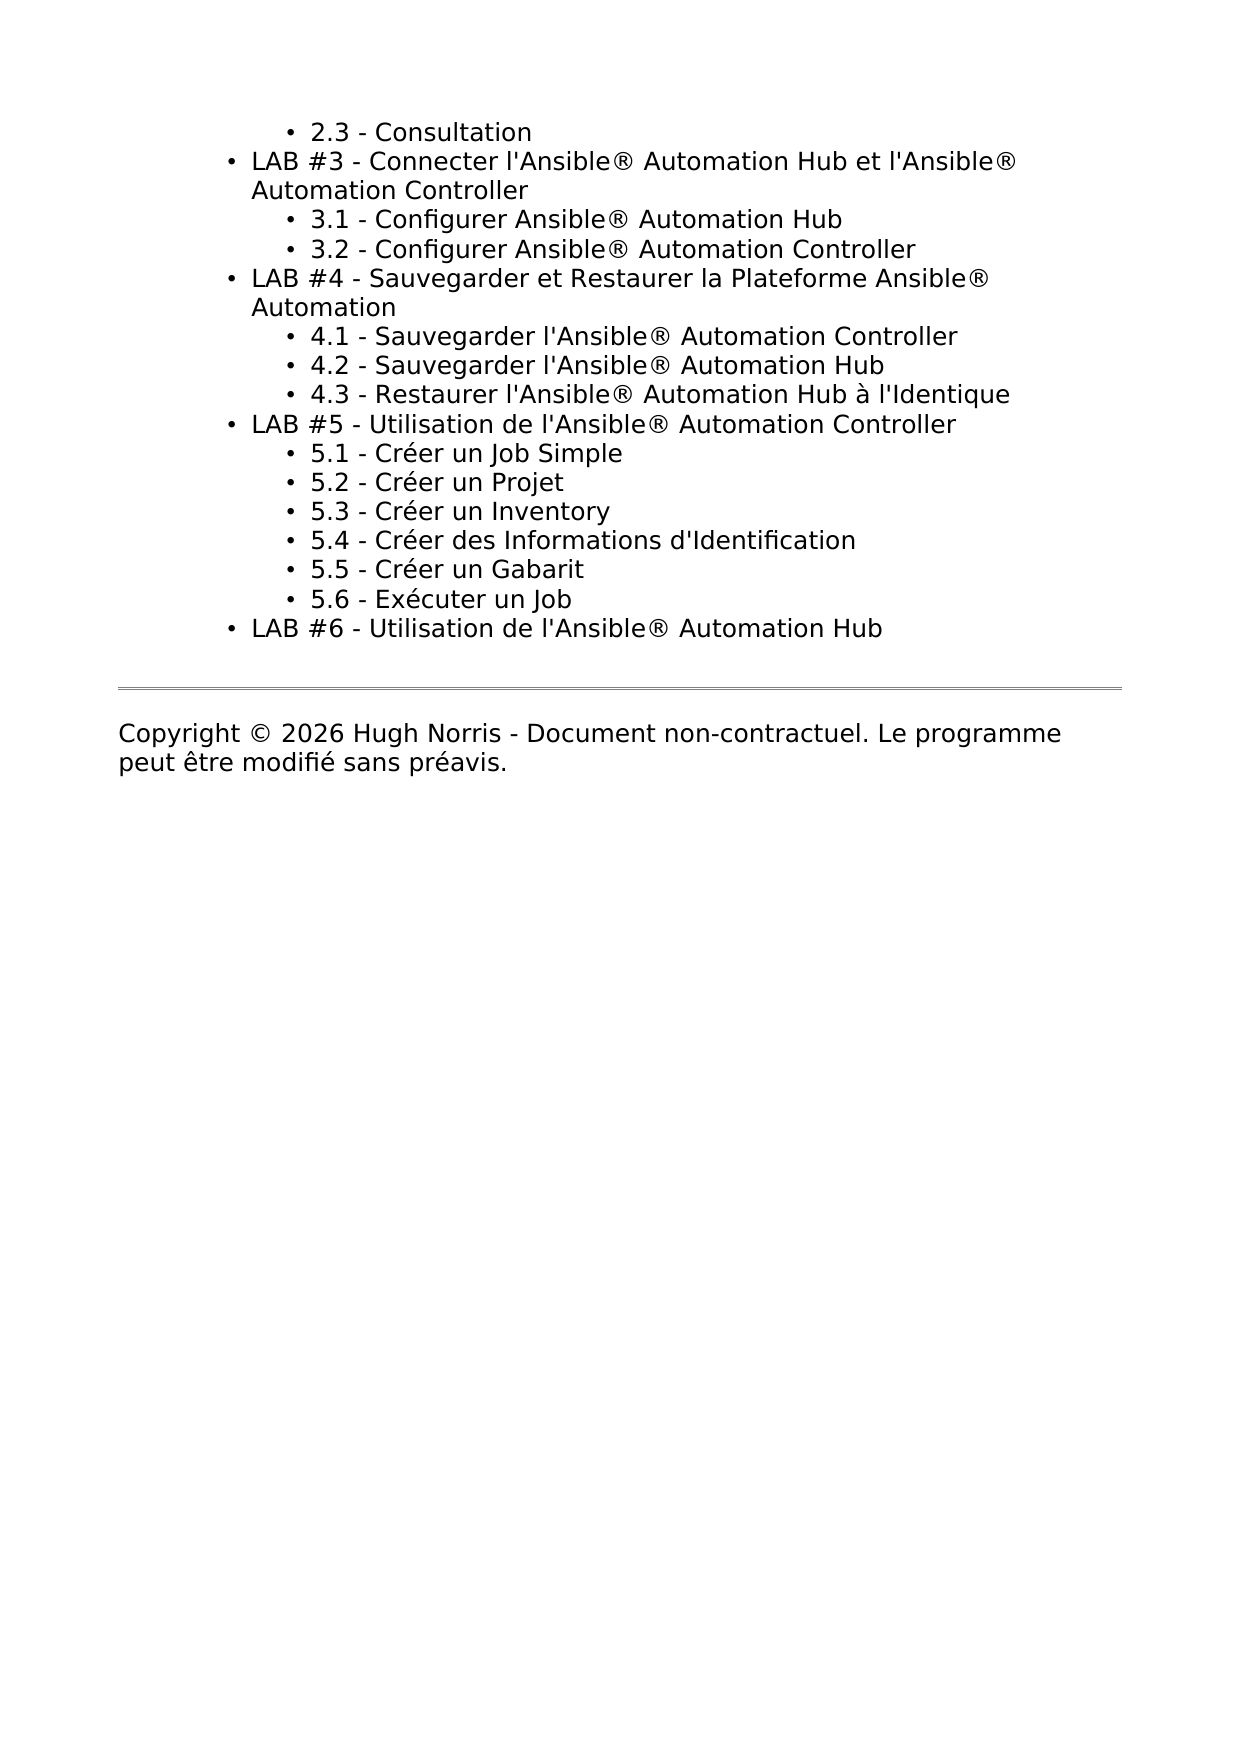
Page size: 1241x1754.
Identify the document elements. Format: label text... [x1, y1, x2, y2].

list LAB #3 - Connecter l'Ansible® Automation Hub et l'Ansible® Automation Controller [236, 147, 1122, 206]
list 4.1 - Sauvegarder l'Ansible® Automation Controller [295, 322, 1122, 351]
list 5.2 - Créer un Projet [295, 468, 1122, 497]
list LAB #6 - Utilisation de l'Ansible® Automation Hub [236, 614, 1122, 643]
list 3.2 - Configurer Ansible® Automation Controller [295, 235, 1122, 264]
list 5.5 - Créer un Gabarit [295, 556, 1122, 585]
list 3.1 - Configurer Ansible® Automation Hub [295, 206, 1122, 235]
list LAB #5 - Utilisation de l'Ansible® Automation Controller [236, 410, 1122, 439]
list LAB #4 - Sauvegarder et Restaurer la Plateforme Ansible® Automation [236, 264, 1122, 322]
list 5.1 - Créer un Job Simple [295, 439, 1122, 468]
list 5.4 - Créer des Informations d'Identification [295, 526, 1122, 556]
text Copyright © 2026 Hugh Norris - Document non-contractuel. Le programme peut être modifié sans préavis. [118, 719, 1122, 777]
list 4.2 - Sauvegarder l'Ansible® Automation Hub [295, 351, 1122, 381]
list 4.3 - Restaurer l'Ansible® Automation Hub à l'Identique [295, 381, 1122, 410]
list 5.3 - Créer un Inventory [295, 497, 1122, 526]
list 2.3 - Consultation [295, 118, 1122, 147]
list 5.6 - Exécuter un Job [295, 585, 1122, 614]
